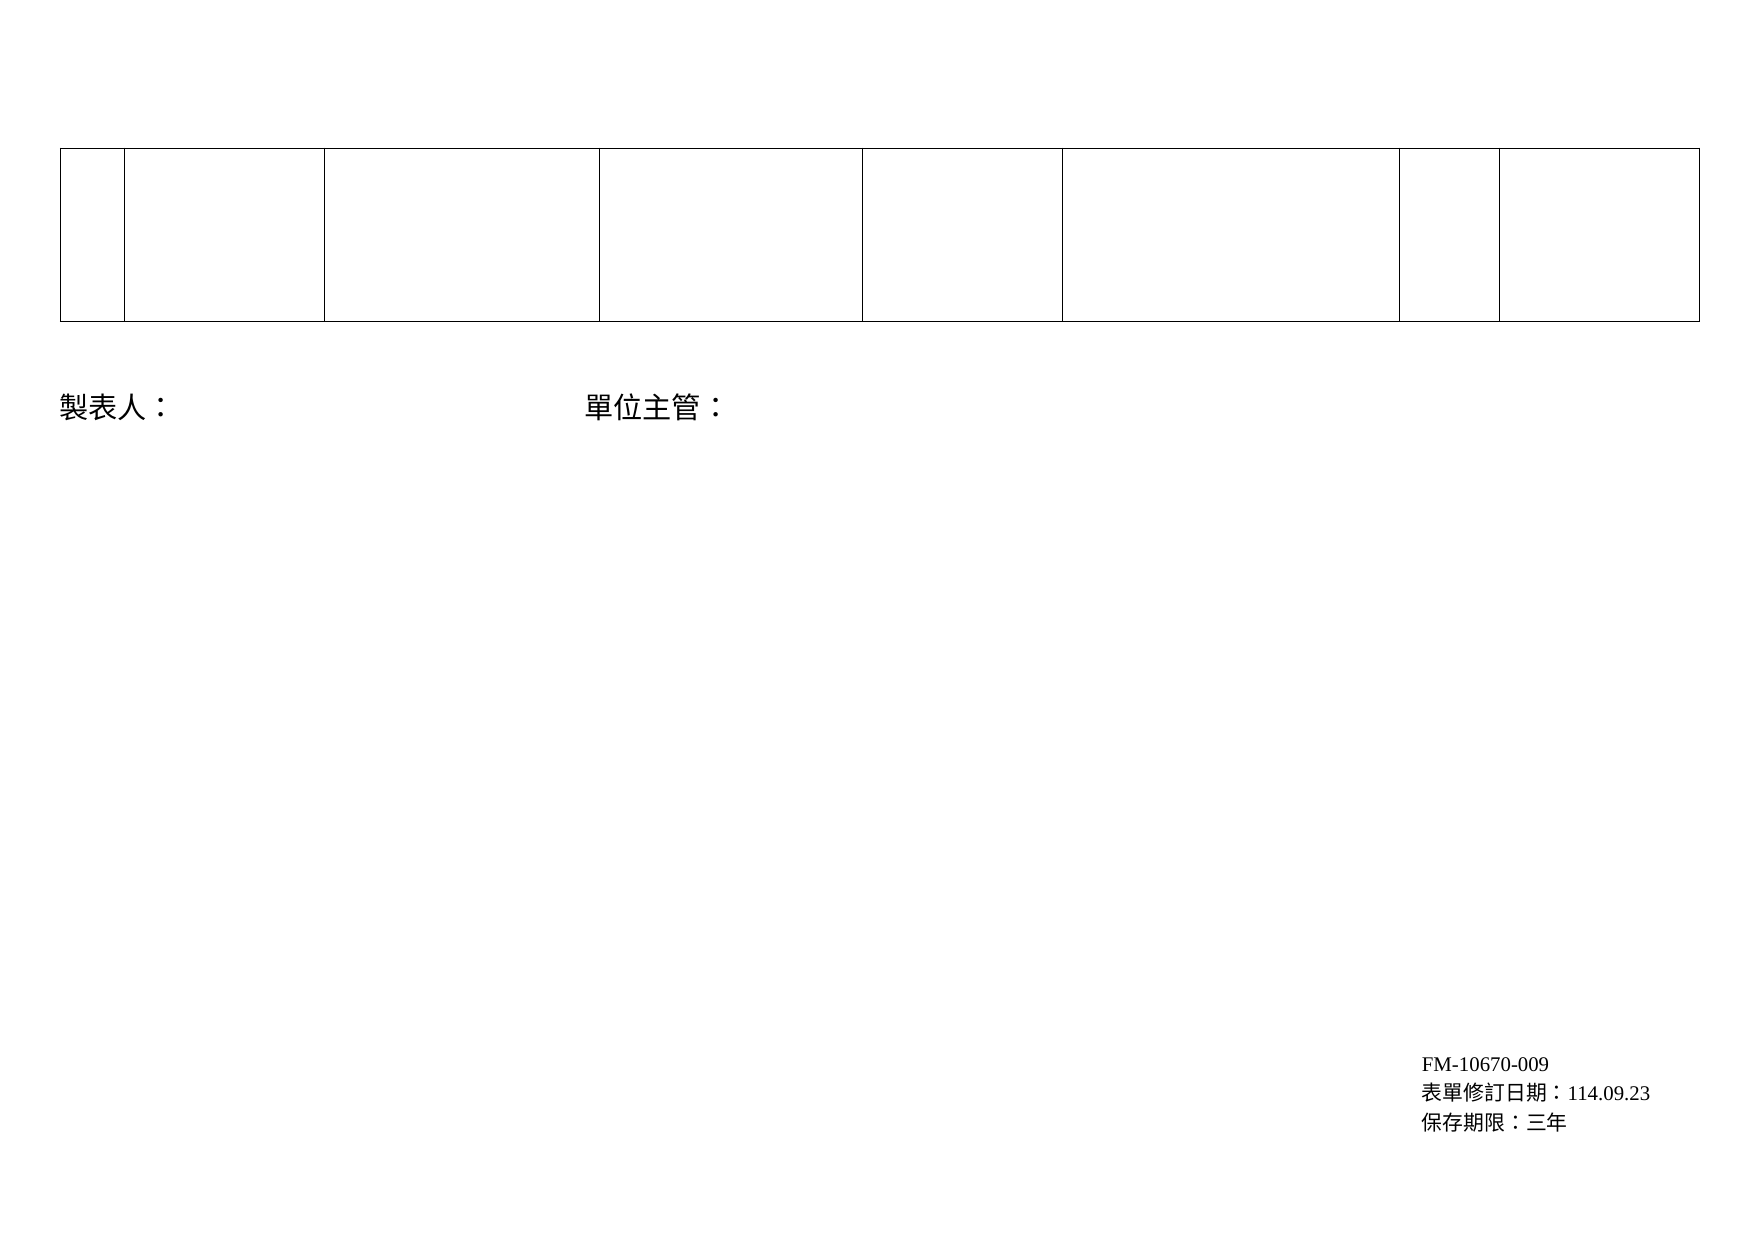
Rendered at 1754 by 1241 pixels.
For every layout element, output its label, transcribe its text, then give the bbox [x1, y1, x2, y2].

table_cell [1500, 149, 1699, 321]
table_cell [125, 149, 324, 321]
table_cell [863, 149, 1062, 321]
table_cell [1400, 149, 1499, 321]
table_cell [61, 149, 124, 321]
text 製表人： 單位主管： [59, 384, 1695, 426]
table_cell [600, 149, 862, 321]
table_cell [1063, 149, 1399, 321]
table_cell [325, 149, 599, 321]
